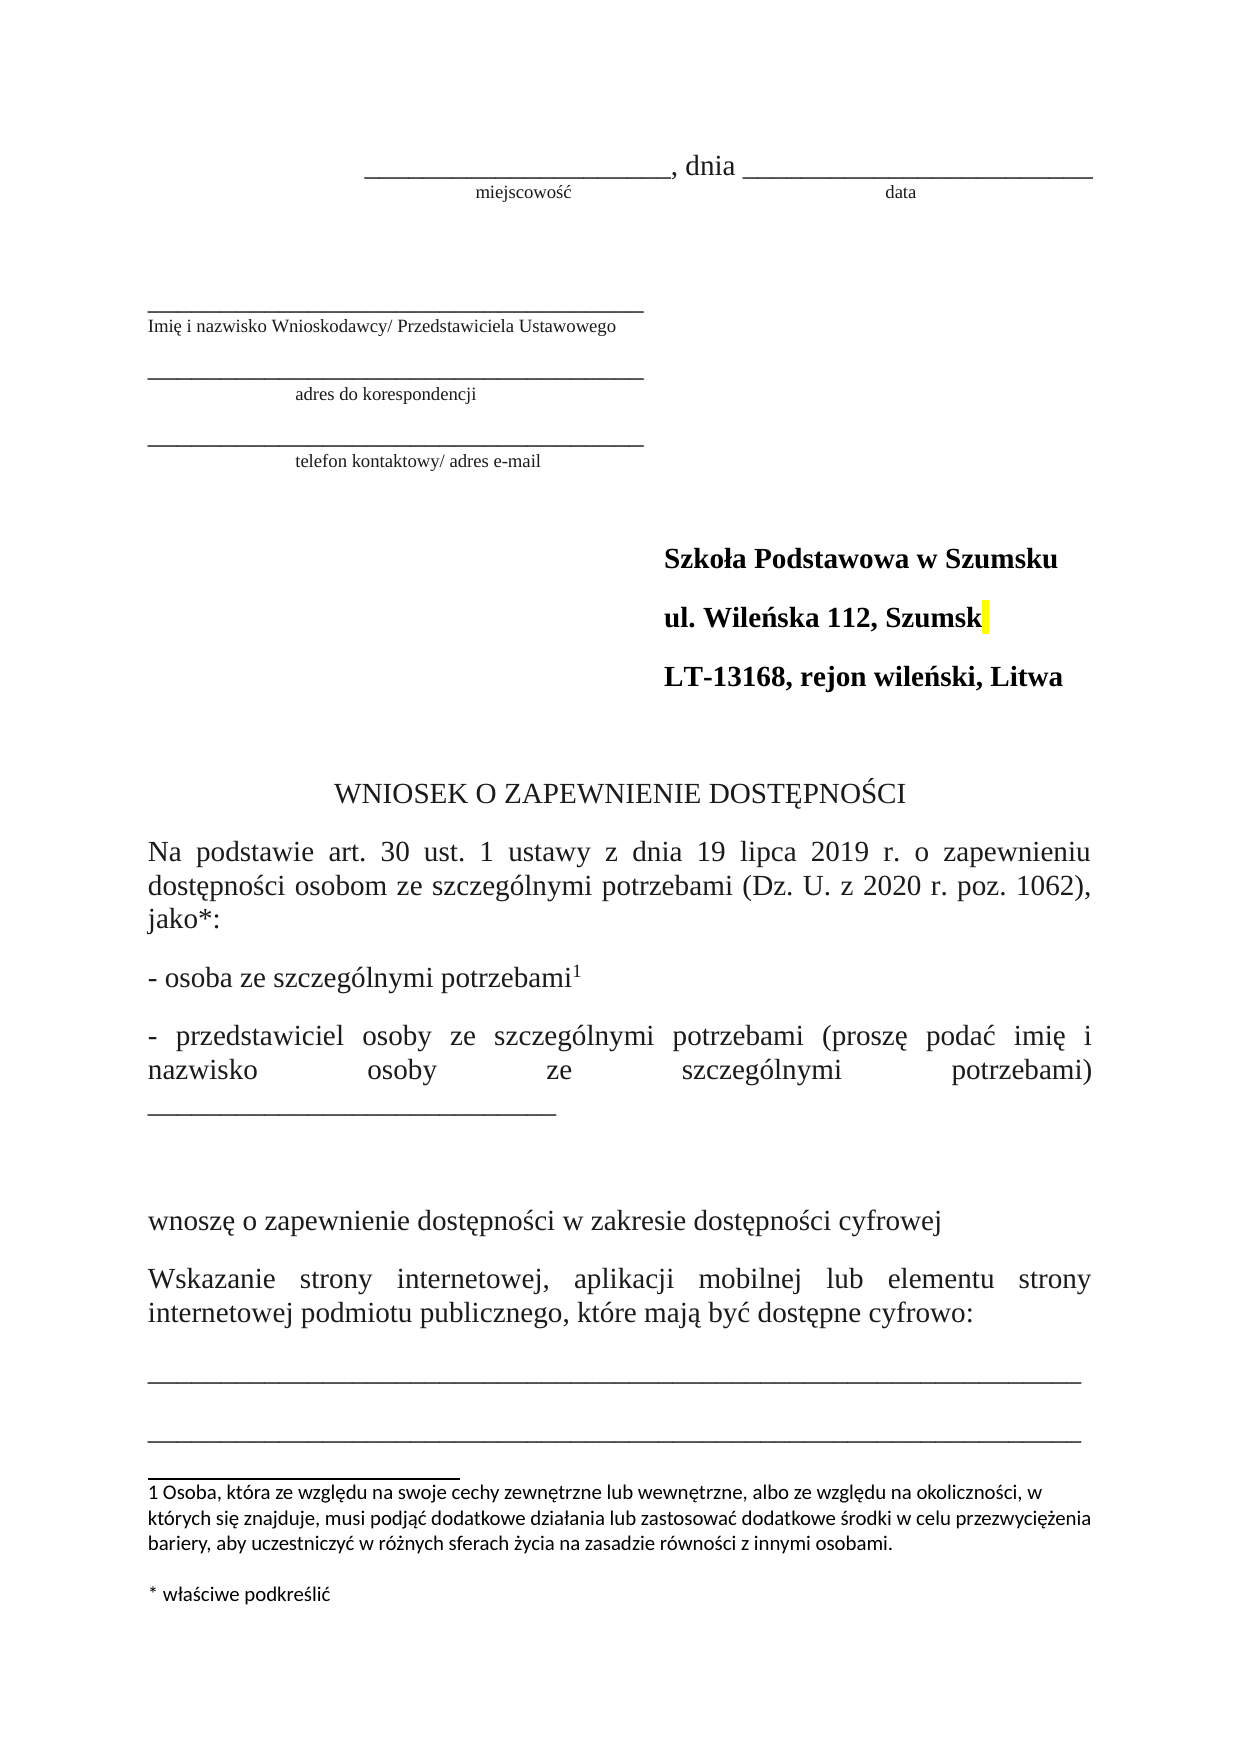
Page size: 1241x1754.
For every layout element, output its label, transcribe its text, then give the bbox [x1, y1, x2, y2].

text ________________________________________________________________ [148, 1353, 1093, 1387]
text __________________________________ [148, 282, 1093, 315]
text Wskazanie strony internetowej, aplikacji mobilnej lub elementu strony internetowej podmiotu publicznego, które mają być dostępne cyfrowo: [148, 1261, 1093, 1328]
text wnoszę o zapewnienie dostępności w zakresie dostępności cyfrowej [148, 1203, 1093, 1236]
text miejscowość data [443, 181, 1093, 215]
text telefon kontaktowy/ adres e-mail [221, 449, 1093, 483]
text ul. Wileńska 112, Szumsk [664, 600, 1093, 634]
text LT-13168, rejon wileński, Litwa [664, 659, 1093, 692]
text - przedstawiciel osoby ze szczególnymi potrzebami (proszę podać imię i nazwisko osoby ze szczególnymi potrzebami) ____________________________ [148, 1018, 1093, 1119]
text Na podstawie art. 30 ust. 1 ustawy z dnia 19 lipca 2019 r. o zapewnieniu dostępności osobom ze szczególnymi potrzebami (Dz. U. z 2020 r. poz. 1062), jako*: [148, 834, 1093, 935]
text WNIOSEK O ZAPEWNIENIE DOSTĘPNOŚCI [148, 776, 1093, 809]
text * właściwe podkreślić [148, 1581, 1093, 1606]
text Osoba, która ze względu na swoje cechy zewnętrzne lub wewnętrzne, albo ze względu na okoliczności, w których się znajduje, musi podjąć dodatkowe działania lub zastosować dodatkowe środki w celu przezwyciężenia bariery, aby uczestniczyć w różnych sferach życia na zasadzie równości z innymi osobami. [148, 1479, 1093, 1556]
text ________________________________________________________________ [148, 1412, 1093, 1445]
text Szkoła Podstawowa w Szumsku [664, 542, 1093, 575]
text adres do korespondencji [221, 382, 1093, 416]
text __________________________________ [148, 416, 1093, 449]
text __________________________________ [148, 349, 1093, 382]
text _____________________, dnia ________________________ [148, 148, 1093, 181]
text Imię i nazwisko Wnioskodawcy/ Przedstawiciela Ustawowego [148, 315, 1093, 349]
text - osoba ze szczególnymi potrzebami [148, 960, 1093, 993]
